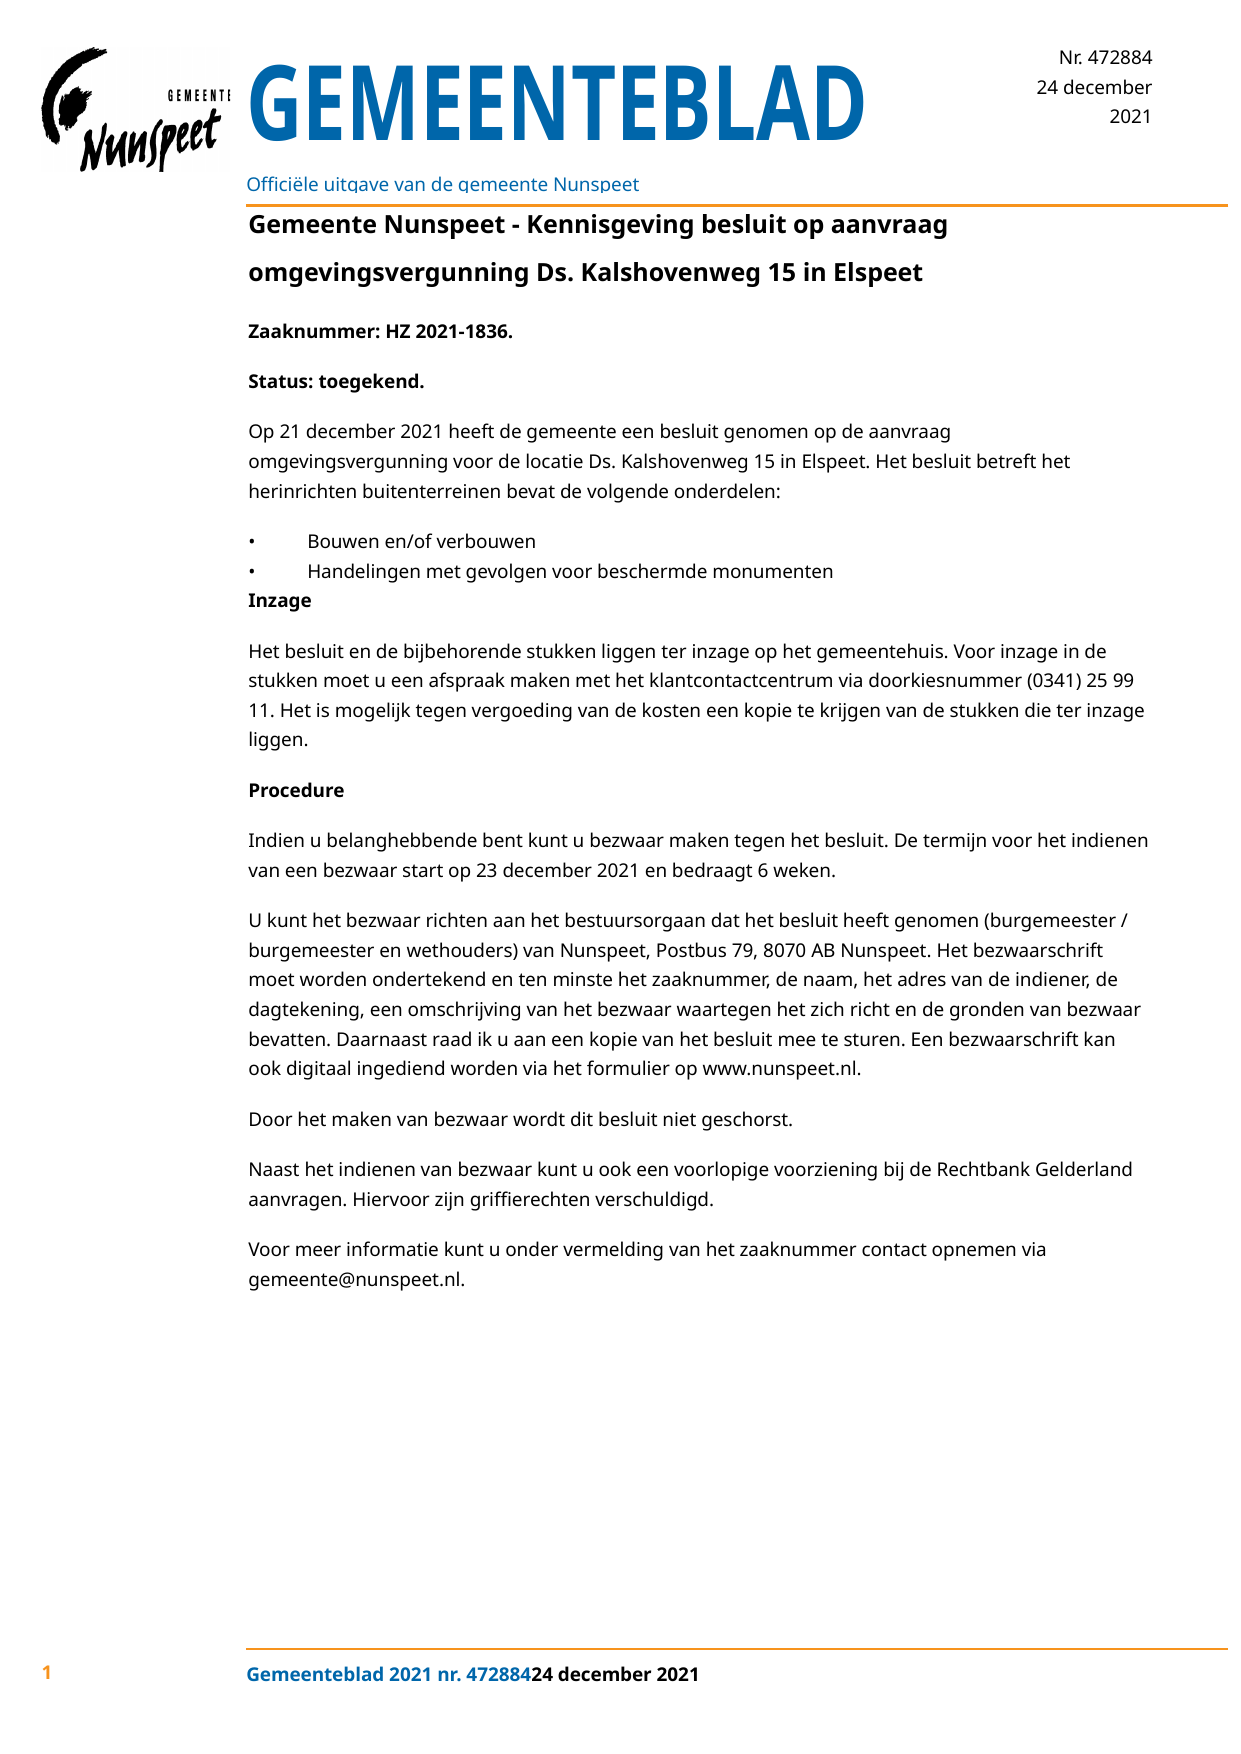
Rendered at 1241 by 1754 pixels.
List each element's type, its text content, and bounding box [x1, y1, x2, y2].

text U kunt het bezwaar richten aan het bestuursorgaan dat het besluit heeft genomen (burgemeester / burgemeester en wethouders) van Nunspeet, Postbus 79, 8070 AB Nunspeet. Het bezwaarschrift moet worden ondertekend en ten minste het zaaknummer, de naam, het adres van de indiener, de dagtekening, een omschrijving van het bezwaar waartegen het zich richt en de gronden van bezwaar bevatten. Daarnaast raad ik u aan een kopie van het besluit mee te sturen. Een bezwaarschrift kan ook digitaal ingediend worden via het formulier op www.nunspeet.nl. [248, 907, 1152, 1081]
text Gemeente Nunspeet - Kennisgeving besluit op aanvraag omgevingsvergunning Ds. Kalshovenweg 15 in Elspeet [248, 207, 1152, 288]
text Indien u belanghebbende bent kunt u bezwaar maken tegen het besluit. De termijn voor het indienen van een bezwaar start op 23 december 2021 en bedraagt 6 weken. [248, 827, 1152, 883]
list Handelingen met gevolgen voor beschermde monumenten [248, 558, 1152, 584]
text Voor meer informatie kunt u onder vermelding van het zaaknummer contact opnemen via gemeente@nunspeet.nl. [248, 1236, 1152, 1292]
text Door het maken van bezwaar wordt dit besluit niet geschorst. [248, 1106, 1152, 1132]
text Naast het indienen van bezwaar kunt u ook een voorlopige voorziening bij de Rechtbank Gelderland aanvragen. Hiervoor zijn griffierechten verschuldigd. [248, 1156, 1152, 1212]
text Zaaknummer: HZ 2021-1836. [248, 318, 1152, 344]
list Bouwen en/of verbouwen [248, 528, 1152, 554]
text Status: toegekend. [248, 368, 1152, 394]
text Procedure [248, 777, 1152, 803]
text Inzage [248, 587, 1152, 613]
picture [41, 47, 231, 172]
text Het besluit en de bijbehorende stukken liggen ter inzage op het gemeentehuis. Voor inzage in de stukken moet u een afspraak maken met het klantcontactcentrum via doorkiesnummer (0341) 25 99 11. Het is mogelijk tegen vergoeding van de kosten een kopie te krijgen van de stukken die ter inzage liggen. [248, 638, 1152, 752]
text Op 21 december 2021 heeft de gemeente een besluit genomen op de aanvraag omgevingsvergunning voor de locatie Ds. Kalshovenweg 15 in Elspeet. Het besluit betreft het herinrichten buitenterreinen bevat de volgende onderdelen: [248, 419, 1152, 504]
